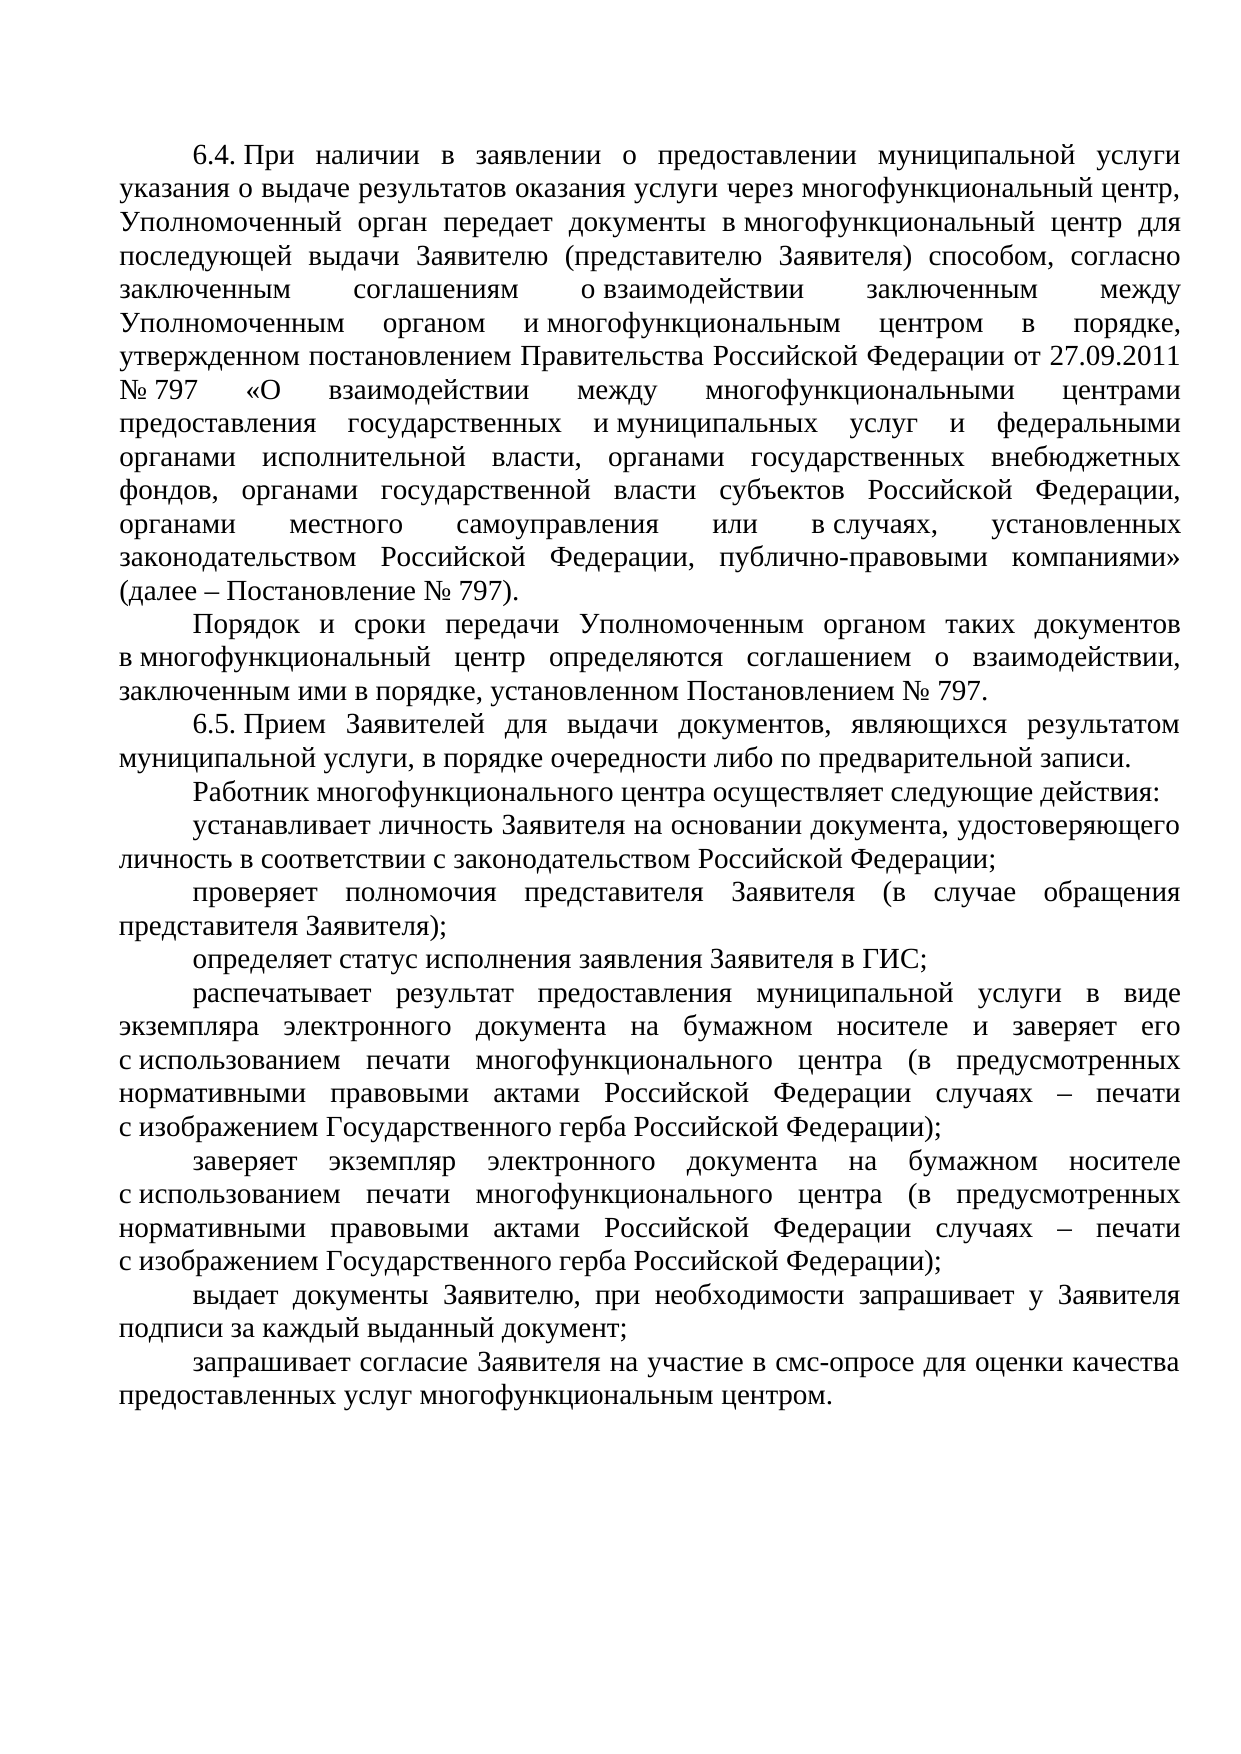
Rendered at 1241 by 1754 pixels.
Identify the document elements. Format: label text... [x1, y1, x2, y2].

text Работник многофункционального центра осуществляет следующие действия: [118, 774, 1181, 808]
text устанавливает личность Заявителя на основании документа, удостоверяющего личность в соответствии с законодательством Российской Федерации; [118, 808, 1181, 875]
text Порядок и сроки передачи Уполномоченным органом таких документов в многофункциональный центр определяются соглашением о взаимодействии, заключенным ими в порядке, установленном Постановлением № 797. [118, 607, 1181, 707]
text 6.5. Прием Заявителей для выдачи документов, являющихся результатом муниципальной услуги, в порядке очередности либо по предварительной записи. [118, 707, 1181, 774]
text заверяет экземпляр электронного документа на бумажном носителе с использованием печати многофункционального центра (в предусмотренных нормативными правовыми актами Российской Федерации случаях – печати с изображением Государственного герба Российской Федерации); [118, 1143, 1181, 1277]
text запрашивает согласие Заявителя на участие в смс-опросе для оценки качества предоставленных услуг многофункциональным центром. [118, 1344, 1181, 1412]
text распечатывает результат предоставления муниципальной услуги в виде экземпляра электронного документа на бумажном носителе и заверяет его с использованием печати многофункционального центра (в предусмотренных нормативными правовыми актами Российской Федерации случаях – печати с изображением Государственного герба Российской Федерации); [118, 976, 1181, 1143]
text проверяет полномочия представителя Заявителя (в случае обращения представителя Заявителя); [118, 875, 1181, 942]
text выдает документы Заявителю, при необходимости запрашивает у Заявителя подписи за каждый выданный документ; [118, 1277, 1181, 1344]
text определяет статус исполнения заявления Заявителя в ГИС; [192, 942, 1181, 976]
text 6.4. При наличии в заявлении о предоставлении муниципальной услуги указания о выдаче результатов оказания услуги через многофункциональный центр, Уполномоченный орган передает документы в многофункциональный центр для последующей выдачи Заявителю (представителю Заявителя) способом, согласно заключенным соглашениям о взаимодействии заключенным между Уполномоченным органом и многофункциональным центром в порядке, утвержденном постановлением Правительства Российской Федерации от 27.09.2011 № 797 «О взаимодействии между многофункциональными центрами предоставления государственных и муниципальных услуг и федеральными органами исполнительной власти, органами государственных внебюджетных фондов, органами государственной власти субъектов Российской Федерации, органами местного самоуправления или в случаях, установленных законодательством Российской Федерации, публично-правовыми компаниями» (далее – Постановление № 797). [119, 137, 1181, 607]
